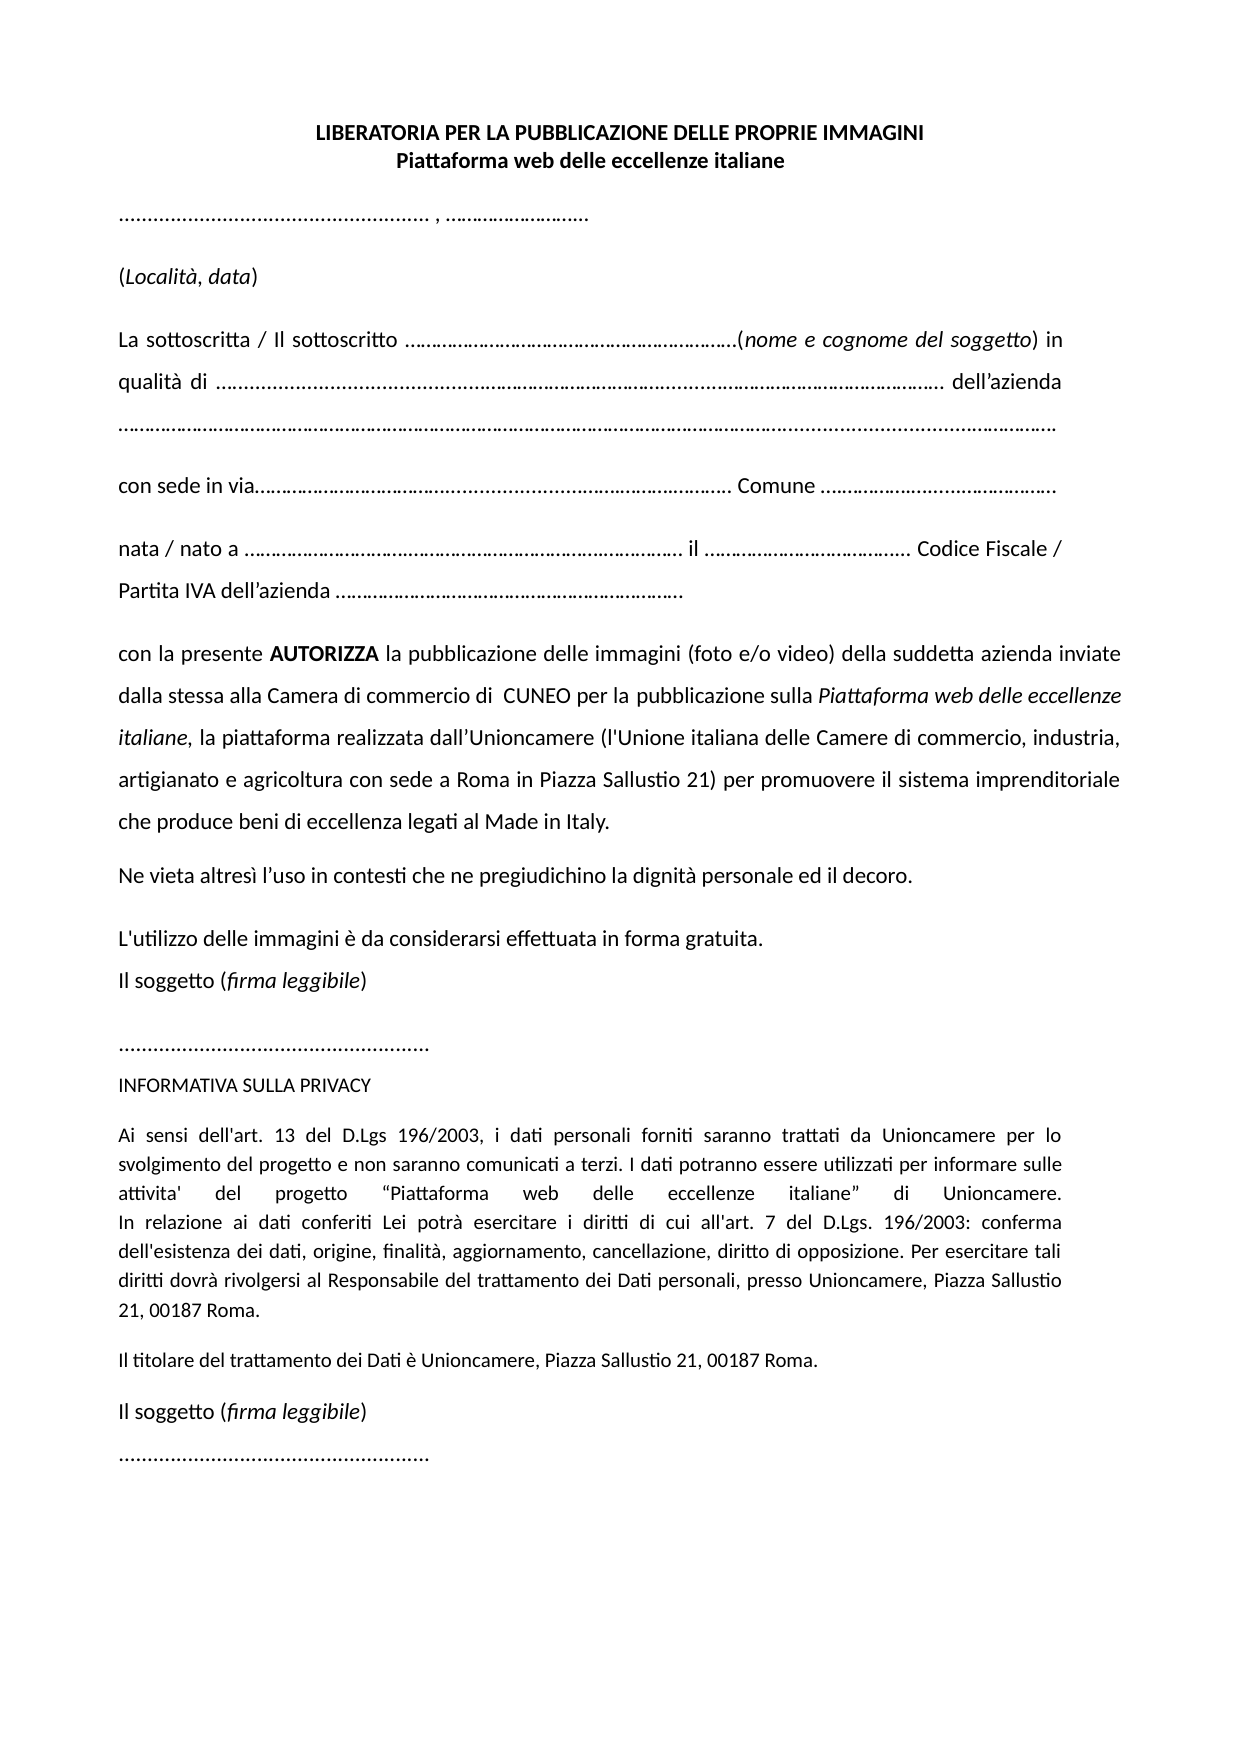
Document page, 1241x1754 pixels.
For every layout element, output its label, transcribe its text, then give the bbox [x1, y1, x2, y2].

text ...................................................... , ……………………... [118, 199, 1063, 227]
text con sede in via………………………………........................…….……….……….. Comune ….………….…......……………… [118, 472, 1063, 499]
text Ne vieta altresì l’uso in contesti che ne pregiudichino la dignità personale ed il decoro. [118, 862, 1063, 889]
text ...................................................... [118, 1029, 1063, 1057]
text Il soggetto (firma leggibile) [118, 1397, 1063, 1425]
text Ai sensi dell'art. 13 del D.Lgs 196/2003, i dati personali forniti saranno trattati da Unioncamere per lo svolgimento del progetto e non saranno comunicati a terzi. I dati potranno essere utilizzati per informare sulle attivita' del progetto “Piattaforma web delle eccellenze italiane” di Unioncamere. In relazione ai dati conferiti Lei potrà esercitare i diritti di cui all'art. 7 del D.Lgs. 196/2003: conferma dell'esistenza dei dati, origine, finalità, aggiornamento, cancellazione, diritto di opposizione. Per esercitare tali diritti dovrà rivolgersi al Responsabile del trattamento dei Dati personali, presso Unioncamere, Piazza Sallustio 21, 00187 Roma. [118, 1122, 1063, 1322]
text LIBERATORIA PER LA PUBBLICAZIONE DELLE PROPRIE IMMAGINI [118, 118, 1122, 146]
text Piattaforma web delle eccellenze italiane [118, 146, 1063, 174]
text La sottoscritta / Il sottoscritto ………………………………………………………(nome e cognome del soggetto) in qualità di …............................................……………………………...........…………………………………… dell’azienda ……………………………………………………………………………………………………………….................................……………. [118, 325, 1063, 437]
text (Località, data) [118, 262, 1063, 290]
text Il titolare del trattamento dei Dati è Unioncamere, Piazza Sallustio 21, 00187 Roma. [118, 1347, 1063, 1372]
text ...................................................... [118, 1439, 1063, 1467]
text L'utilizzo delle immagini è da considerarsi effettuata in forma gratuita. Il soggetto (firma leggibile) [118, 924, 1063, 994]
text INFORMATIVA SULLA PRIVACY [118, 1072, 1063, 1097]
text con la presente AUTORIZZA la pubblicazione delle immagini (foto e/o video) della suddetta azienda inviate dalla stessa alla Camera di commercio di CUNEO per la pubblicazione sulla Piattaforma web delle eccellenze italiane, la piattaforma realizzata dall’Unioncamere (l'Unione italiana delle Camere di commercio, industria, artigianato e agricoltura con sede a Roma in Piazza Sallustio 21) per promuovere il sistema imprenditoriale che produce beni di eccellenza legati al Made in Italy. [118, 639, 1122, 835]
text nata / nato a ………………………….……………………………….…………… il ………………………………... Codice Fiscale / Partita IVA dell’azienda ………………………………………………………… [118, 534, 1063, 604]
